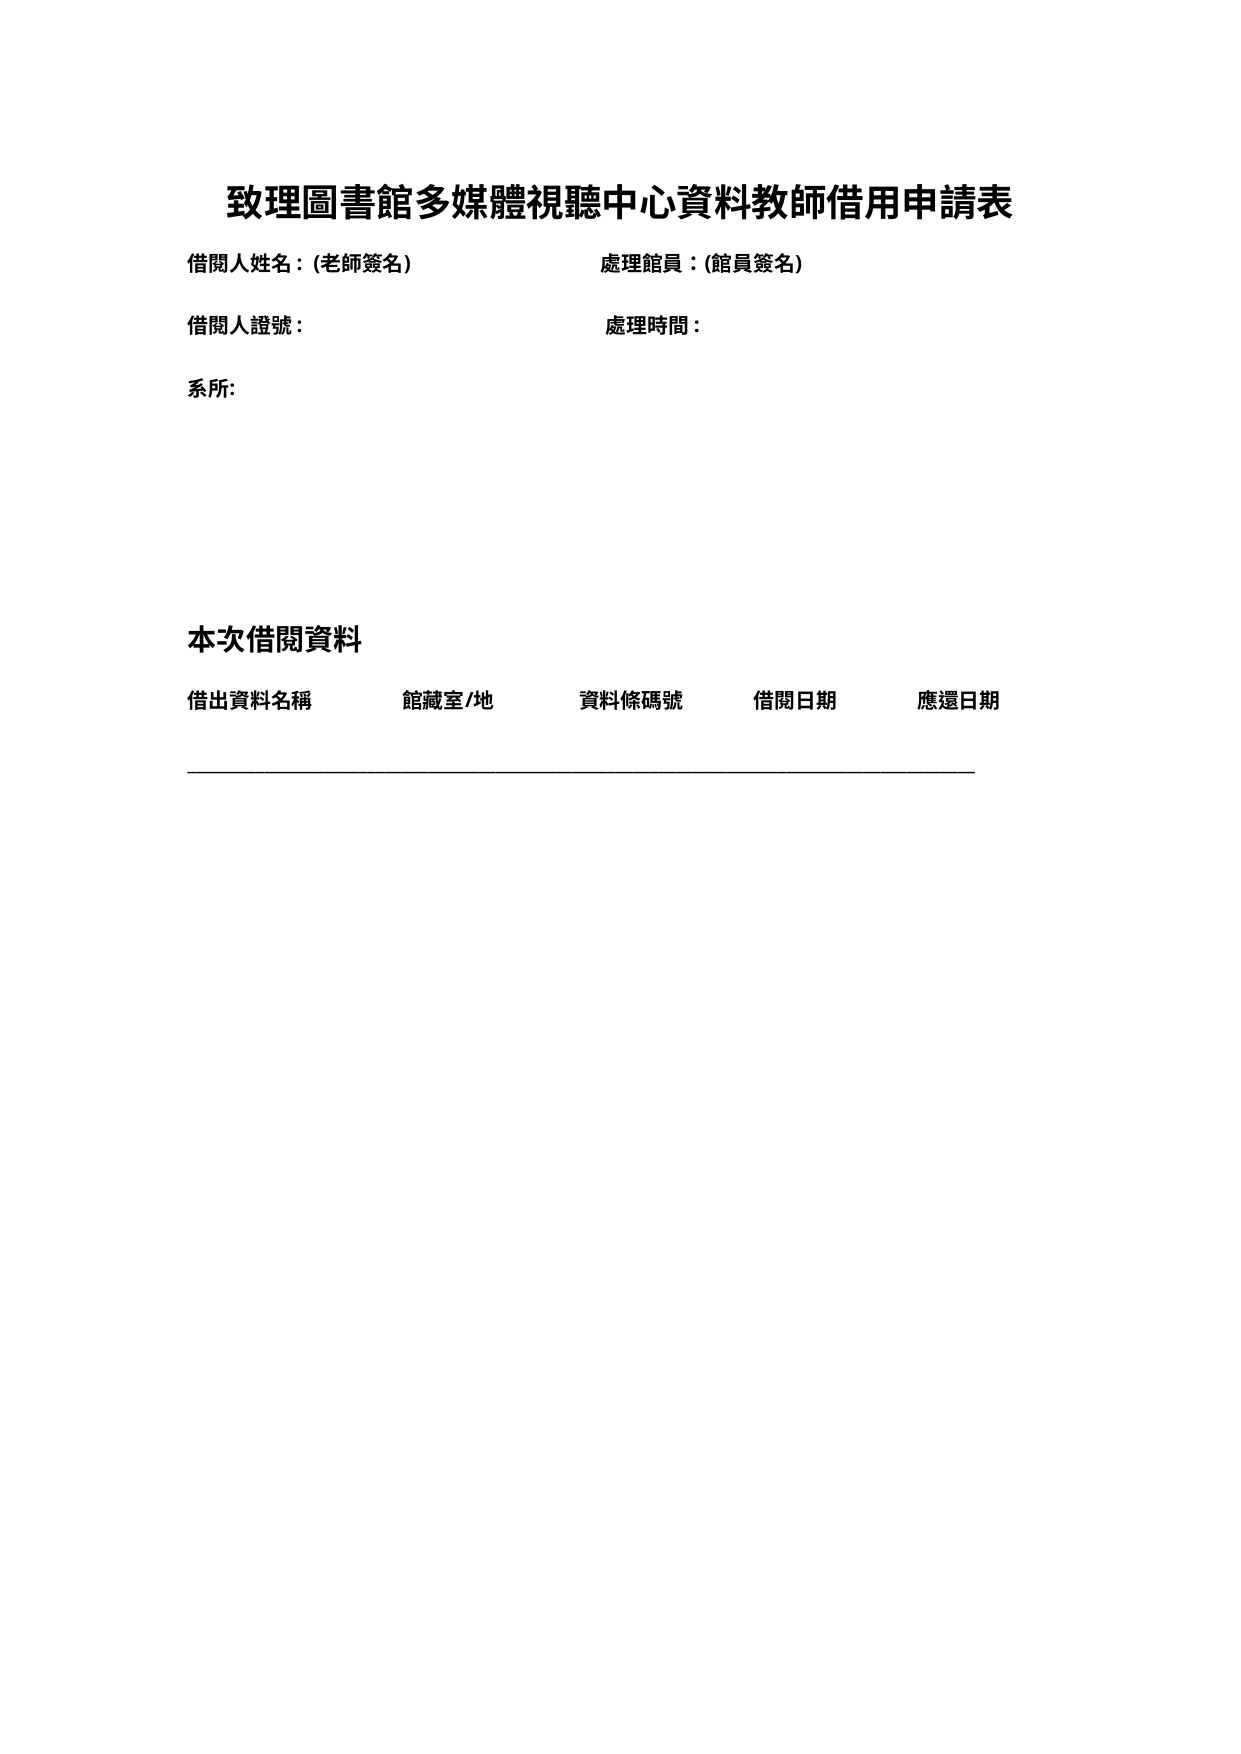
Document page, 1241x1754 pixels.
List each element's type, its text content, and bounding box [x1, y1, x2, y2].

text 借閱人證號 : 處理時間 : [187, 283, 1053, 346]
text 借出資料名稱 館藏室/地 資料條碼號 借閱日期 應還日期 [187, 658, 1053, 721]
text ____________________________________________________________________________________________ [187, 721, 1053, 783]
text 系所: [187, 346, 1053, 408]
text 致理圖書館多媒體視聽中心資料教師借用申請表 [187, 158, 1053, 221]
text 借閱人姓名 : (老師簽名) 處理館員：(館員簽名) [187, 221, 1053, 283]
text 本次借閱資料 [187, 596, 1053, 658]
